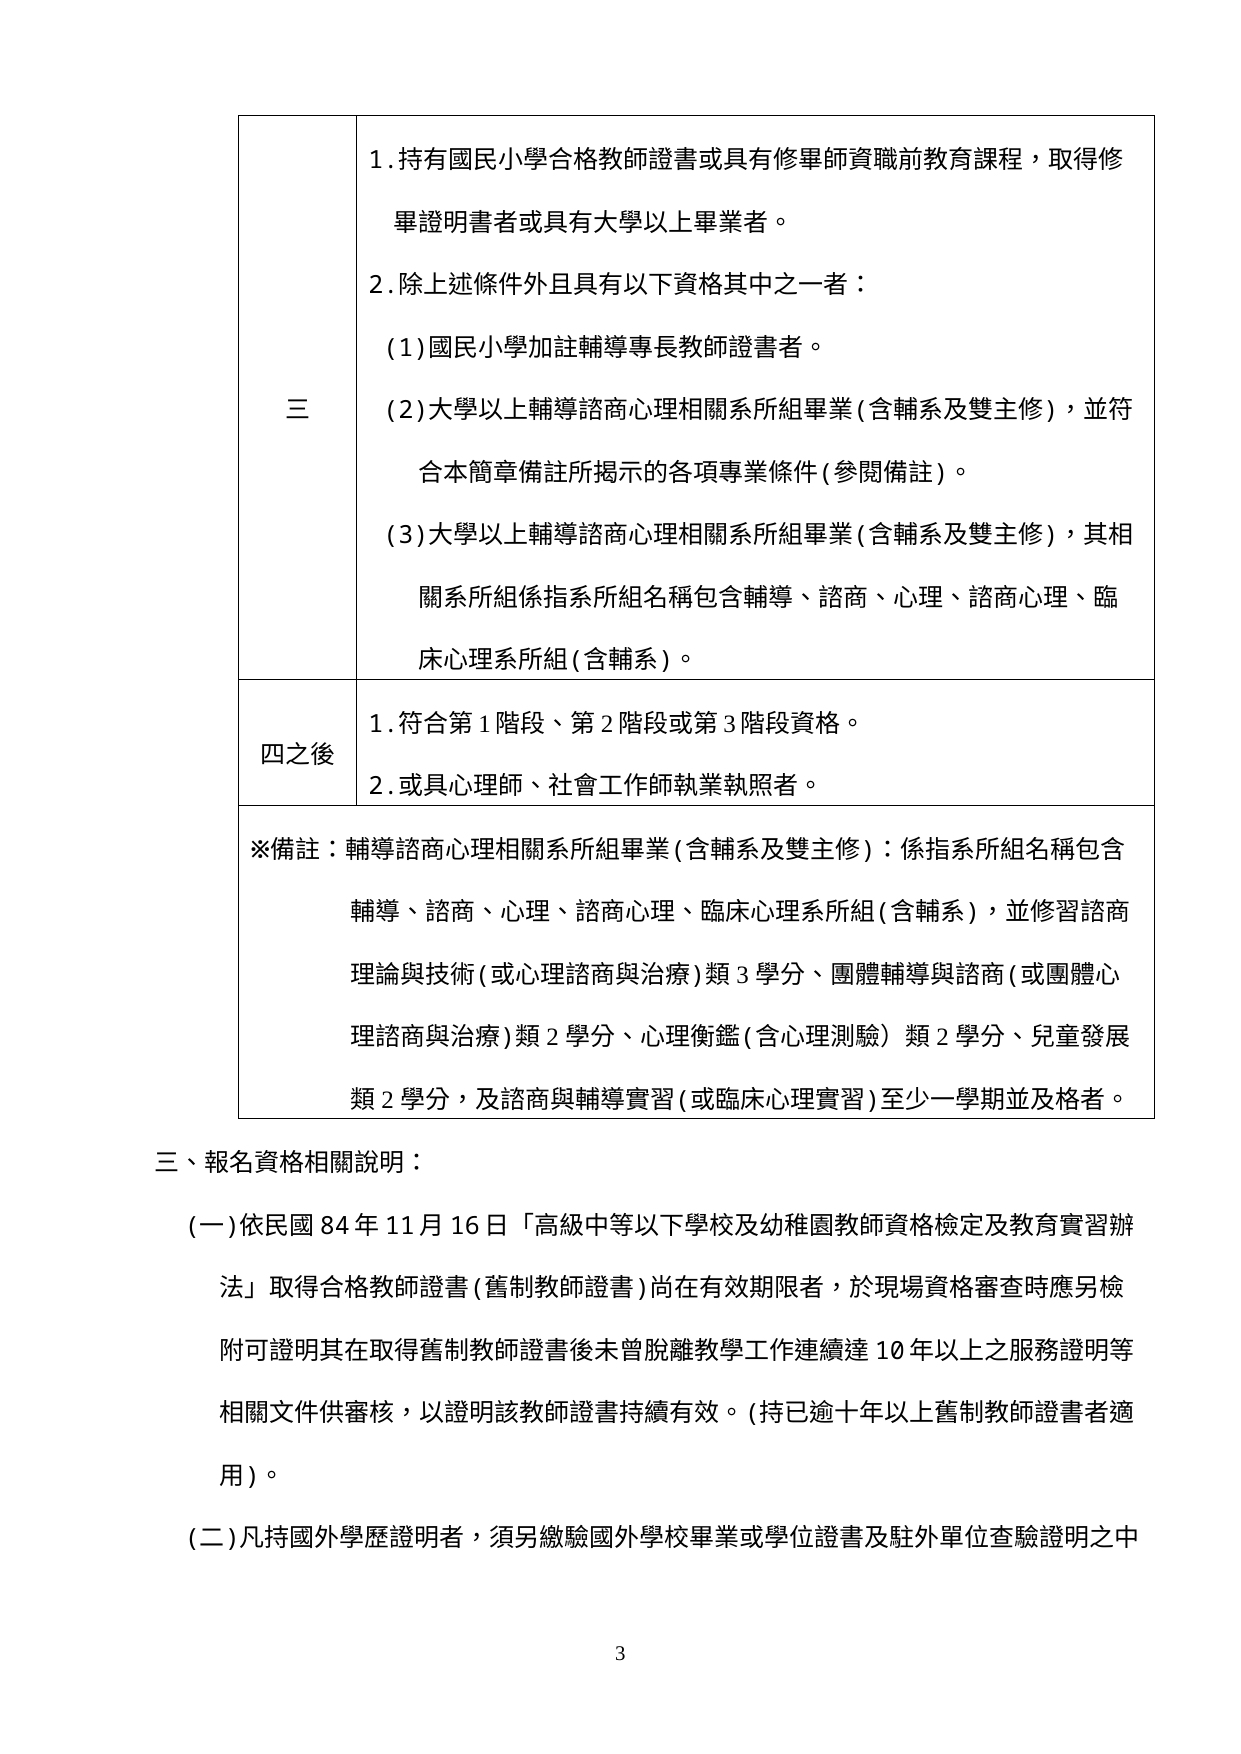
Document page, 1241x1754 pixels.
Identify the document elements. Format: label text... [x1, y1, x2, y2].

text (二)凡持國外學歷證明者，須另繳驗國外學校畢業或學位證書及駐外單位查驗證明之中 [94, 1494, 1146, 1557]
table_cell 三 [239, 116, 356, 678]
table_cell 1.符合第1階段、第2階段或第3階段資格。 2.或具心理師、社會工作師執業執照者。 [357, 680, 1154, 804]
text (一)依民國84年11月16日「高級中等以下學校及幼稚園教師資格檢定及教育實習辦法」取得合格教師證書(舊制教師證書)尚在有效期限者，於現場資格審查時應另檢附可證明其在取得舊制教師證書後未曾脫離教學工作連續達10年以上之服務證明等相關文件供審核，以證明該教師證書持續有效。(持已逾十年以上舊制教師證書者適用)。 [94, 1182, 1146, 1494]
table_cell ※備註：輔導諮商心理相關系所組畢業(含輔系及雙主修)：係指系所組名稱包含輔導、諮商、心理、諮商心理、臨床心理系所組(含輔系)，並修習諮商理論與技術(或心理諮商與治療)類 3 學分、團體輔導與諮商(或團體心理諮商與治療)類 2 學分、心理衡鑑(含心理測驗）類 2 學分、兒童發展類 2 學分，及諮商與輔導實習(或臨床心理實習)至少一學期並及格者。 [239, 806, 1154, 1118]
table_cell 1.持有國民小學合格教師證書或具有修畢師資職前教育課程，取得修畢證明書者或具有大學以上畢業者。 2.除上述條件外且具有以下資格其中之一者： (1)國民小學加註輔導專長教師證書者。 (2)大學以上輔導諮商心理相關系所組畢業(含輔系及雙主修)，並符合本簡章備註所揭示的各項專業條件(參閱備註)。 (3)大學以上輔導諮商心理相關系所組畢業(含輔系及雙主修)，其相關系所組係指系所組名稱包含輔導、諮商、心理、諮商心理、臨床心理系所組(含輔系)。 [357, 116, 1154, 678]
table_cell 四之後 [239, 680, 356, 804]
text 三、報名資格相關說明： [94, 1119, 1146, 1182]
